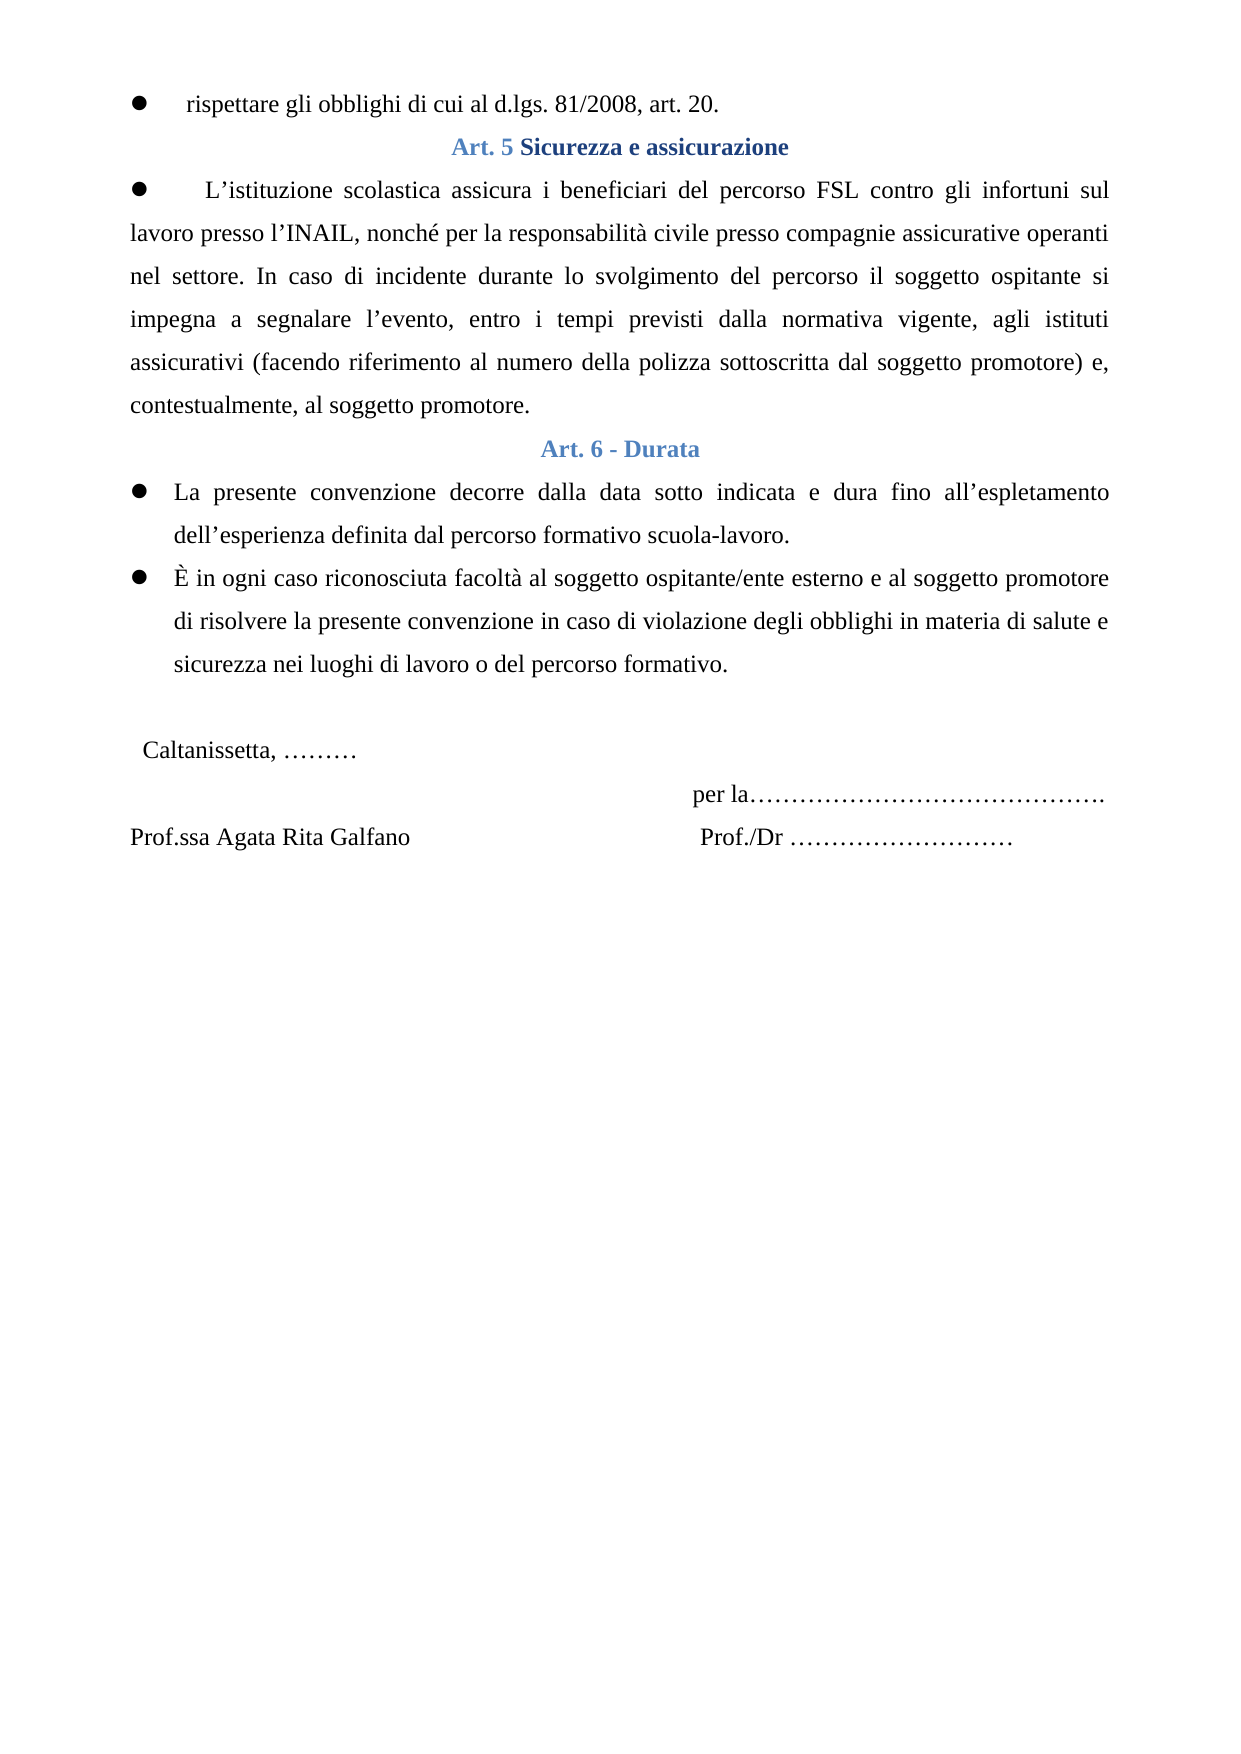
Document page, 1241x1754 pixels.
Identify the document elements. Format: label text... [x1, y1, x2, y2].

list rispettare gli obblighi di cui al d.lgs. 81/2008, art. 20. [130, 89, 1110, 117]
list È in ogni caso riconosciuta facoltà al soggetto ospitante/ente esterno e al soggetto promotore di risolvere la presente convenzione in caso di violazione degli obblighi in materia di salute e sicurezza nei luoghi di lavoro o del percorso formativo. [130, 563, 1110, 678]
text Art. 6 - Durata [130, 434, 1110, 462]
text Art. 5 Sicurezza e assicurazione [130, 132, 1110, 161]
list La presente convenzione decorre dalla data sotto indicata e dura fino all’espletamento dell’esperienza definita dal percorso formativo scuola-lavoro. [130, 477, 1110, 549]
text per la……………………………………. [130, 779, 1110, 807]
text Caltanissetta, ……… [130, 736, 1110, 764]
text Prof.ssa Agata Rita Galfano Prof./Dr ……………………… [130, 822, 1110, 851]
list L’istituzione scolastica assicura i beneficiari del percorso FSL contro gli infortuni sul lavoro presso l’INAIL, nonché per la responsabilità civile presso compagnie assicurative operanti nel settore. In caso di incidente durante lo svolgimento del percorso il soggetto ospitante si impegna a segnalare l’evento, entro i tempi previsti dalla normativa vigente, agli istituti assicurativi (facendo riferimento al numero della polizza sottoscritta dal soggetto promotore) e, contestualmente, al soggetto promotore. [130, 175, 1110, 419]
